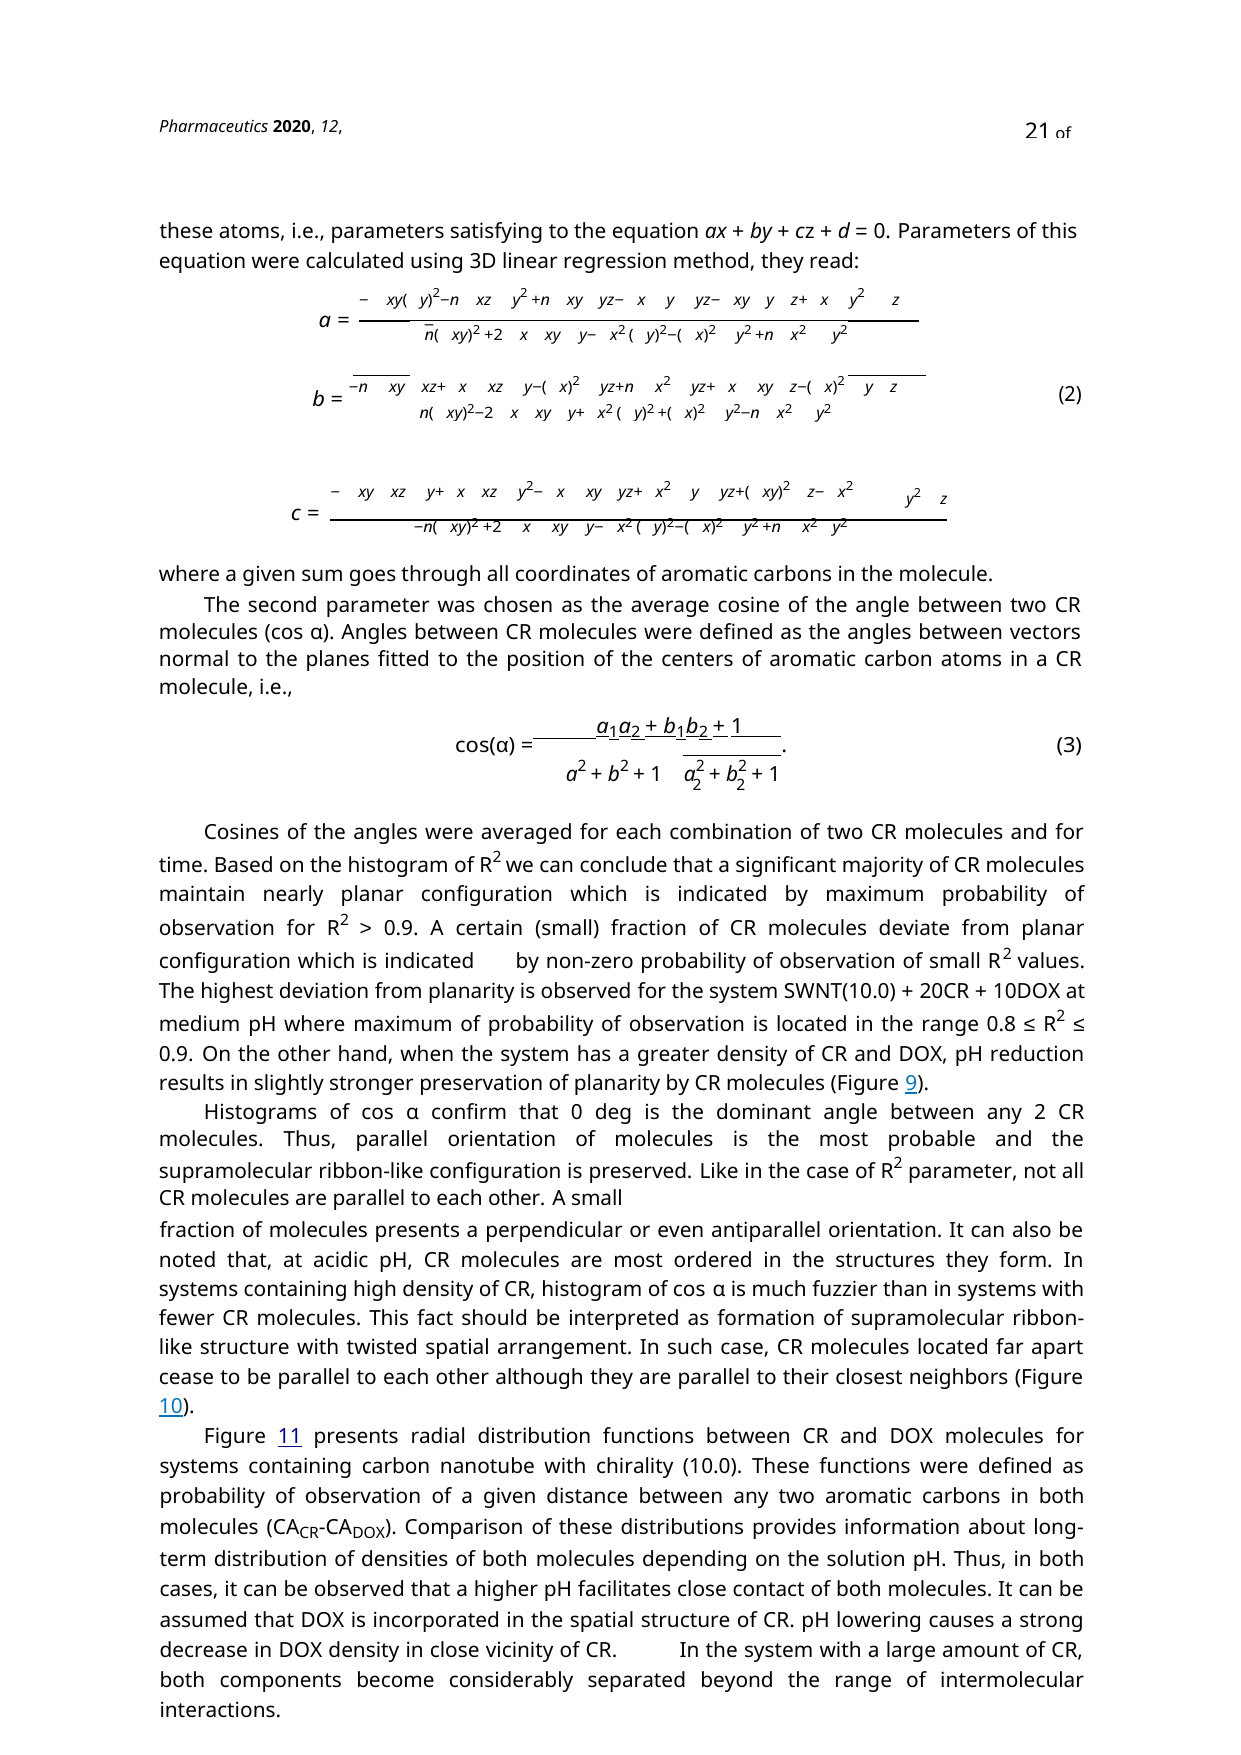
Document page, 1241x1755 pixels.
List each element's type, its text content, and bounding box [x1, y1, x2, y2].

text n( xy)2−2 x xy y+ x2 ( y)2 +( x)2 y2−n x2 y2 [636, 411, 727, 421]
text The second parameter was chosen as the average cosine of the angle between two CR molecules (cos α). Angles between CR molecules were defined as the angles between vectors normal to the planes fitted to the position of the centers of aromatic carbon atoms in a CR molecule, i.e., [159, 591, 1081, 700]
text y2 z [908, 497, 1097, 506]
text − xy( y)2−n xz y2 +n xy yz− x y yz− xy y z+ x y2 z [852, 297, 1097, 307]
text c = −n( xy)2 +2 x xy y− x2 ( y)2−( x)2 y2 +n x2 y2 [291, 506, 1097, 539]
text n( xy)2−2 x xy y+ x2 ( y)2 +( x)2 y2−n x2 y2 [818, 411, 1097, 421]
text where a given sum goes through all coordinates of aromatic carbons in the molecule. [158, 559, 1097, 588]
text cos(α) = a1a2 + b1b2 + 1 . (3) [455, 721, 1097, 821]
text 2 [736, 775, 744, 794]
text fraction of molecules presents a perpendicular or even antiparallel orientation. It can also be noted that, at acidic pH, CR molecules are most ordered in the structures they form. In systems containing high density of CR, histogram of cos α is much fuzzier than in systems with fewer CR molecules. This fact should be interpreted as formation of supramolecular ribbon-like structure with twisted spatial arrangement. In such case, CR molecules located far apart cease to be parallel to each other although they are parallel to their closest neighbors (Figure 10). [159, 1215, 1085, 1419]
text n( xy)2−2 x xy y+ x2 ( y)2 +( x)2 y2−n x2 y2 [456, 411, 545, 421]
text b = −n xy xz+ x xz y−( x)2 yz+n x2 yz+ x xy z−( x)2 y z [312, 381, 526, 396]
text a = n( xy)2 +2 x xy y− x2 ( y)2−( x)2 y2 +n x2 y2 [318, 307, 1097, 345]
text Histograms of cos α confirm that 0 deg is the dominant angle between any 2 CR molecules. Thus, parallel orientation of molecules is the most probable and the supramolecular ribbon-like configuration is preserved. Like in the case of R2 parameter, not all CR molecules are parallel to each other. A small [159, 1097, 1084, 1212]
text − [410, 321, 848, 343]
text these atoms, i.e., parameters satisfying to the equation ax + by + cz + d = 0. Parameters of this equation were calculated using 3D linear regression method, they read: [158, 216, 1082, 275]
text b = −n xy xz+ x xz y−( x)2 yz+n x2 yz+ x xy z−( x)2 y z [766, 381, 926, 396]
text Cosines of the angles were averaged for each combination of two CR molecules and for time. Based on the histogram of R2 we can conclude that a significant majority of CR molecules maintain nearly planar configuration which is indicated by maximum probability of observation for R2 > 0.9. A certain (small) fraction of CR molecules deviate from planar configuration which is indicated by non-zero probability of observation of small R2 values. The highest deviation from planarity is observed for the system SWNT(10.0) + 20CR + 10DOX at medium pH where maximum of probability of observation is located in the range 0.8 ≤ R2 ≤ 0.9. On the other hand, when the system has a greater density of CR and DOX, pH reduction results in slightly stronger preservation of planarity by CR molecules (Figure 9). [158, 817, 1085, 1096]
text (2) [930, 397, 1060, 402]
text n( xy)2−2 x xy y+ x2 ( y)2 +( x)2 y2−n x2 y2 [727, 411, 818, 421]
text Figure 11 presents radial distribution functions between CR and DOX molecules for systems containing carbon nanotube with chirality (10.0). These functions were defined as probability of observation of a given distance between any two aromatic carbons in both molecules (CACR-CADOX). Comparison of these distributions provides information about long-term distribution of densities of both molecules depending on the solution pH. Thus, in both cases, it can be observed that a higher pH facilitates close contact of both molecules. It can be assumed that DOX is incorporated in the spatial structure of CR. pH lowering causes a strong decrease in DOX density in close vicinity of CR. In the system with a large amount of CR, both components become considerably separated beyond the range of intermolecular interactions. [159, 1421, 1085, 1723]
text (2) [1061, 397, 1078, 402]
text a2 + b2 + 1 a2 + b2 + 1 [683, 760, 1097, 787]
text − xy( y)2−n xz y2 +n xy yz− x y yz− xy y z+ x y2 z [410, 343, 848, 392]
text 2 [692, 775, 700, 794]
